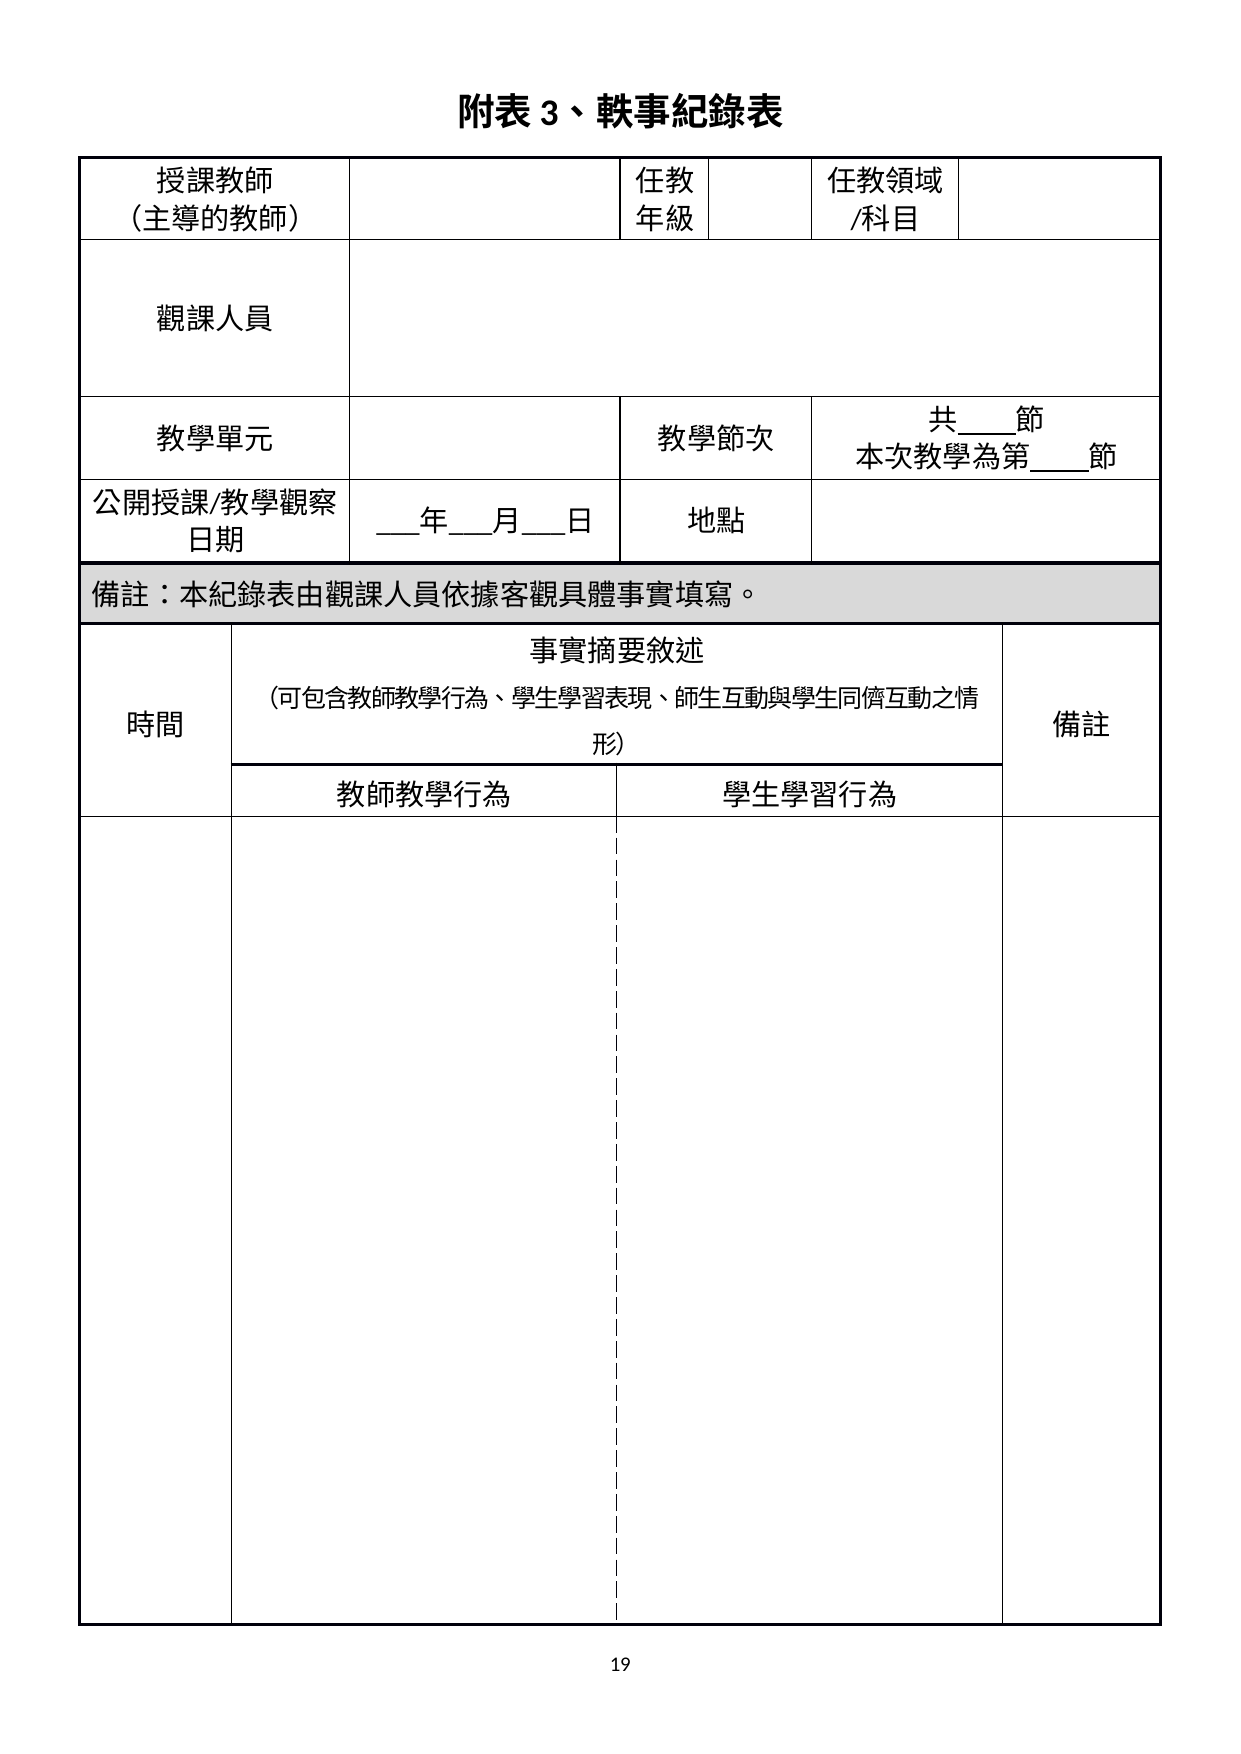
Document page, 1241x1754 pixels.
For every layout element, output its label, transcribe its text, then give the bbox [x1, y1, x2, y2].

table_cell [812, 480, 1159, 561]
table_cell ___年___月___日 [350, 480, 619, 561]
table_header 授課教師 （主導的教師） [81, 159, 349, 239]
table_cell 公開授課/教學觀察日期 [81, 480, 349, 561]
table_cell 教師教學行為 [232, 766, 616, 816]
table_cell [81, 817, 231, 1623]
table_header 任教年級 [621, 159, 708, 239]
table_cell 備註 [1003, 625, 1159, 816]
table_cell [350, 240, 1159, 396]
table_cell [350, 397, 619, 479]
table_header [350, 159, 619, 239]
table_cell [1003, 817, 1159, 1623]
table_header [709, 159, 811, 239]
table_cell 教學節次 [621, 397, 811, 479]
table_cell 地點 [621, 480, 811, 561]
table_cell [616, 817, 1002, 1623]
table_cell [232, 817, 616, 1623]
text 附表3、軼事紀錄表 [75, 75, 1165, 137]
table_cell 教學單元 [81, 397, 349, 479]
table_cell 共 節 本次教學為第 節 [812, 397, 1159, 479]
table_cell 學生學習行為 [617, 766, 1002, 816]
table_header 任教領域/科目 [812, 159, 958, 239]
table_cell 時間 [81, 625, 231, 816]
table_cell 備註：本紀錄表由觀課人員依據客觀具體事實填寫。 [81, 565, 1159, 622]
table_cell 事實摘要敘述 （可包含教師教學行為、學生學習表現、師生互動與學生同儕互動之情形） [232, 625, 1002, 763]
table_cell 觀課人員 [81, 240, 349, 396]
table_header [959, 159, 1159, 239]
